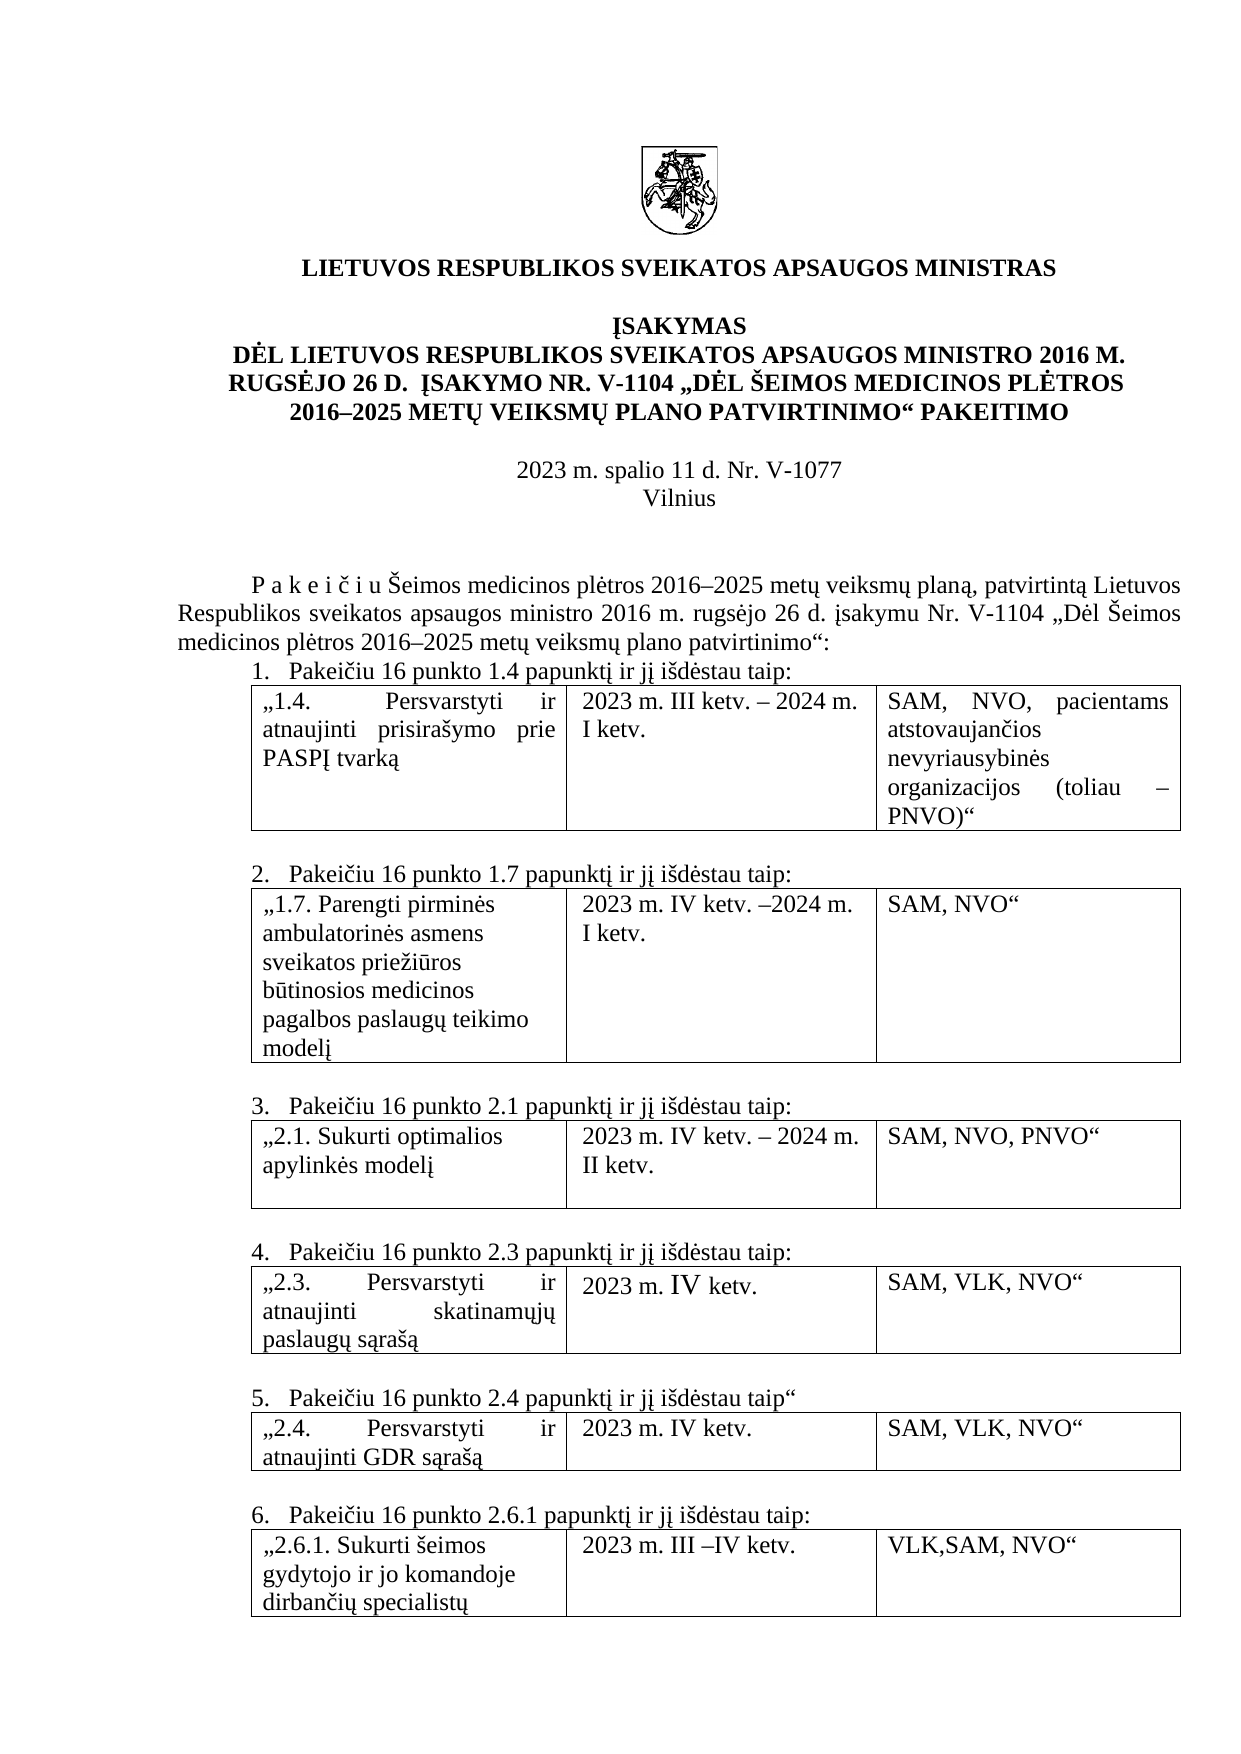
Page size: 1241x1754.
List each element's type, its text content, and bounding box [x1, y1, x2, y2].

table_header 2023 m. III ketv. – 2024 m. I ketv. [567, 686, 876, 829]
text 1. Pakeičiu 16 punkto 1.4 papunktį ir jį išdėstau taip: [251, 656, 1181, 685]
table_header 2023 m. III –IV ketv. [567, 1530, 876, 1616]
text P a k e i č i u Šeimos medicinos plėtros 2016–2025 metų veiksmų planą, patvirtintą Lietuvos Respublikos sveikatos apsaugos ministro 2016 m. rugsėjo 26 d. įsakymu Nr. V-1104 „Dėl Šeimos medicinos plėtros 2016–2025 metų veiksmų plano patvirtinimo“: [177, 570, 1181, 656]
table_header „2.1. Sukurti optimalios apylinkės modelį [252, 1121, 566, 1207]
text 2023 m. spalio 11 d. Nr. V-1077 [177, 455, 1181, 483]
table_header „2.6.1. Sukurti šeimos gydytojo ir jo komandoje dirbančių specialistų [252, 1530, 566, 1616]
table_header SAM, VLK, NVO“ [877, 1413, 1180, 1470]
text 5. Pakeičiu 16 punkto 2.4 papunktį ir jį išdėstau taip“ [251, 1383, 1181, 1412]
text 2016–2025 METŲ VEIKSMŲ PLANO PATVIRTINIMO“ PAKEITIMO [177, 397, 1181, 426]
table_header SAM, VLK, NVO“ [877, 1267, 1180, 1353]
text ĮSAKYMAS [177, 311, 1181, 340]
table_header „2.3. Persvarstyti ir atnaujinti skatinamųjų paslaugų sąrašą [252, 1267, 566, 1353]
table_header 2023 m. IV ketv. [567, 1267, 876, 1353]
table_header 2023 m. IV ketv. – 2024 m. II ketv. [567, 1121, 876, 1207]
text Vilnius [177, 483, 1181, 512]
text DĖL LIETUVOS RESPUBLIKOS SVEIKATOS APSAUGOS MINISTRO 2016 M. RUGSĖJO 26 D. ĮSAKYMO NR. V-1104 „DĖL ŠEIMOS MEDICINOS PLĖTROS [177, 340, 1181, 397]
table_header 2023 m. IV ketv. –2024 m. I ketv. [567, 889, 876, 1062]
text 6. Pakeičiu 16 punkto 2.6.1 papunktį ir jį išdėstau taip: [251, 1500, 1181, 1529]
table_header SAM, NVO, pacientams atstovaujančios nevyriausybinės organizacijos (toliau – PNVO)“ [877, 686, 1180, 829]
table_header 2023 m. IV ketv. [567, 1413, 876, 1470]
table_header „1.4. Persvarstyti ir atnaujinti prisirašymo prie PASPĮ tvarką [252, 686, 566, 829]
table_header VLK,SAM, NVO“ [877, 1530, 1180, 1616]
text 4. Pakeičiu 16 punkto 2.3 papunktį ir jį išdėstau taip: [251, 1237, 1181, 1266]
text LIETUVOS RESPUBLIKOS SVEIKATOS APSAUGOS MINISTRAS [177, 253, 1181, 282]
table_header SAM, NVO, PNVO“ [877, 1121, 1180, 1207]
text 2. Pakeičiu 16 punkto 1.7 papunktį ir jį išdėstau taip: [251, 859, 1181, 888]
text 3. Pakeičiu 16 punkto 2.1 papunktį ir jį išdėstau taip: [251, 1091, 1181, 1120]
table_header „2.4. Persvarstyti ir atnaujinti GDR sąrašą [252, 1413, 566, 1470]
table_header „1.7. Parengti pirminės ambulatorinės asmens sveikatos priežiūros būtinosios medicinos pagalbos paslaugų teikimo modelį [252, 889, 566, 1062]
table_header SAM, NVO“ [877, 889, 1180, 1062]
